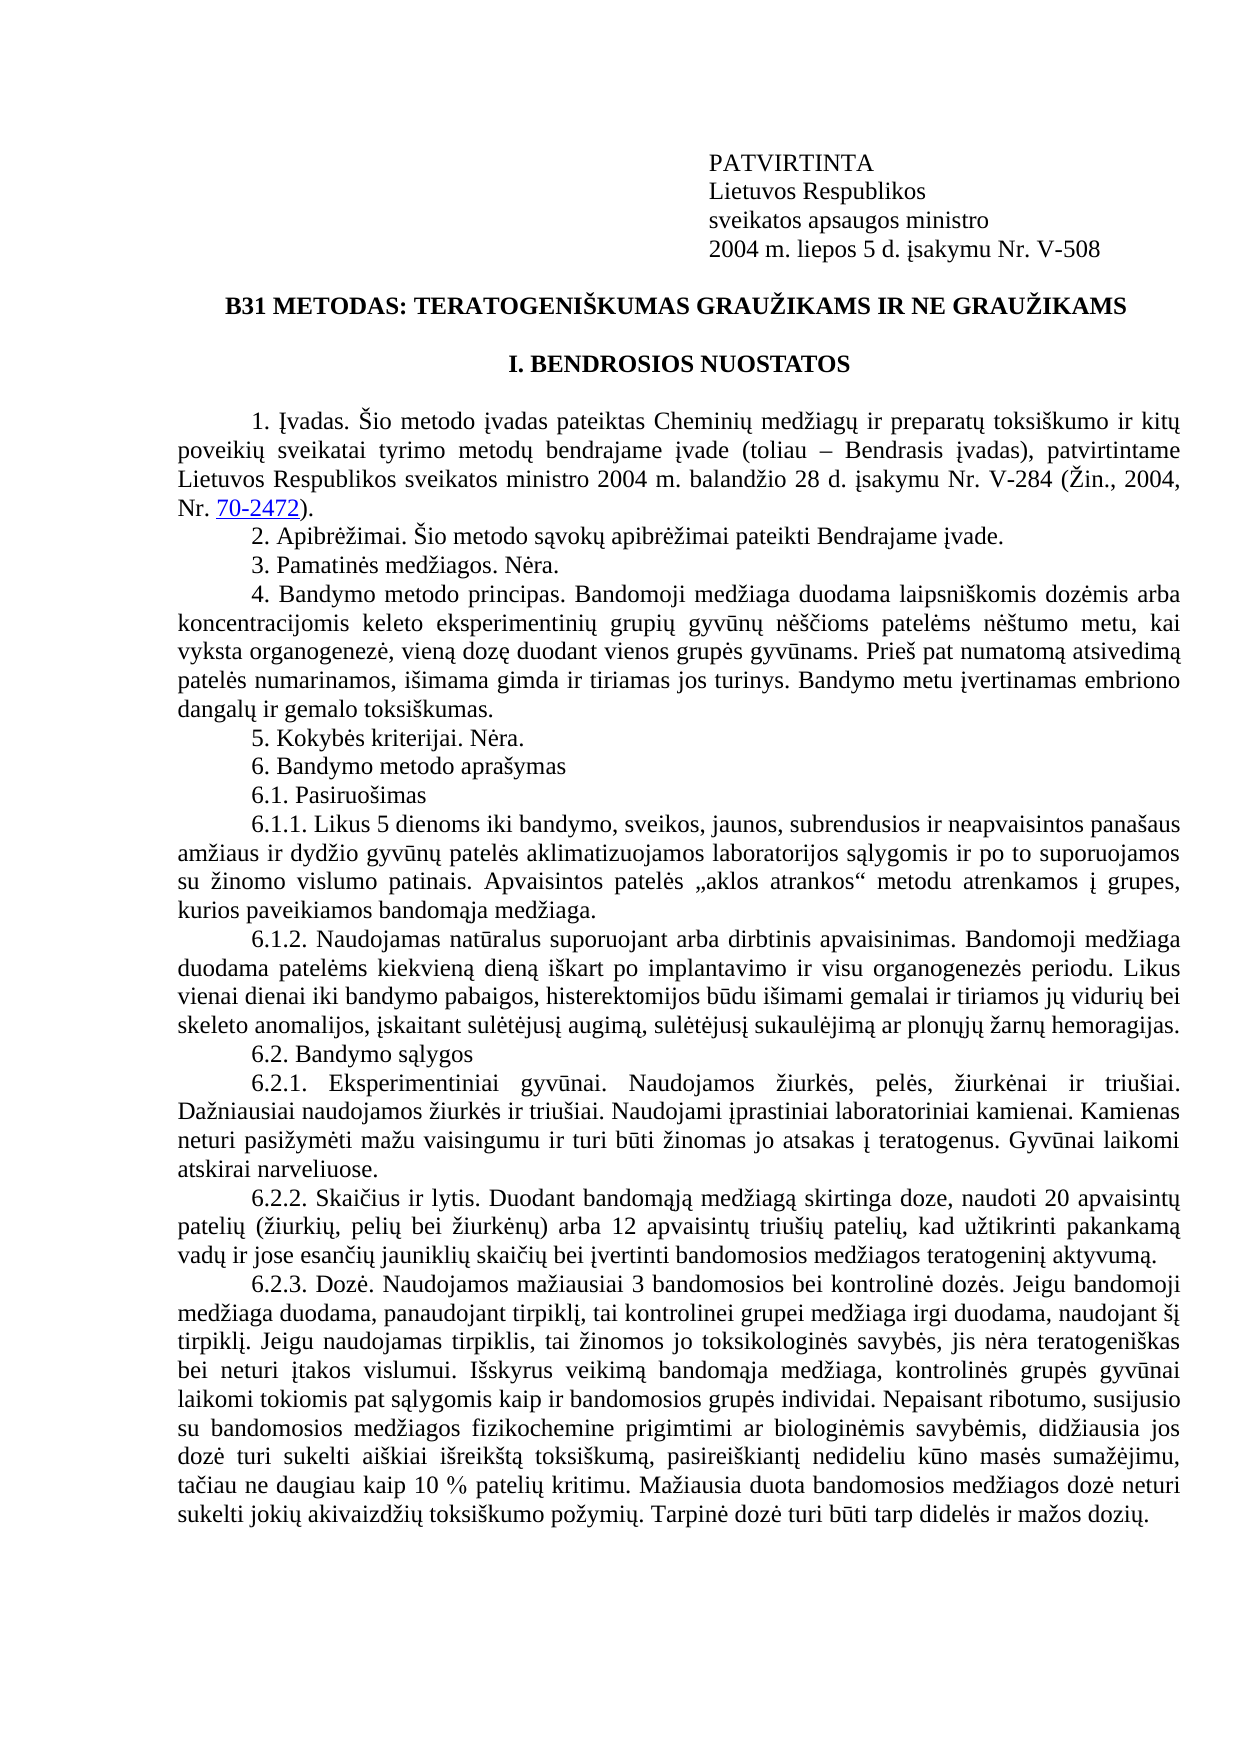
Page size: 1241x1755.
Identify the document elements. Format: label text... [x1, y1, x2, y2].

text 6.2.2. Skaičius ir lytis. Duodant bandomąją medžiagą skirtinga doze, naudoti 20 apvaisintų patelių (žiurkių, pelių bei žiurkėnų) arba 12 apvaisintų triušių patelių, kad užtikrinti pakankamą vadų ir jose esančių jauniklių skaičių bei įvertinti bandomosios medžiagos teratogeninį aktyvumą. [177, 1183, 1181, 1269]
text 1. Įvadas. Šio metodo įvadas pateiktas Cheminių medžiagų ir preparatų toksiškumo ir kitų poveikių sveikatai tyrimo metodų bendrajame įvade (toliau – Bendrasis įvadas), patvirtintame Lietuvos Respublikos sveikatos ministro 2004 m. balandžio 28 d. įsakymu Nr. V-284 (Žin., 2004, Nr. 70-2472). [177, 406, 1181, 521]
text 6.2. Bandymo sąlygos [177, 1039, 1181, 1068]
text B31 METODAS: TERATOGENIŠKUMAS GRAUŽIKAMS IR NE GRAUŽIKAMS [177, 291, 1181, 320]
text 2. Apibrėžimai. Šio metodo sąvokų apibrėžimai pateikti Bendrajame įvade. [177, 521, 1181, 550]
text 5. Kokybės kriterijai. Nėra. [177, 723, 1181, 751]
text Lietuvos Respublikos [177, 176, 1181, 205]
text PATVIRTINTA [177, 148, 1181, 176]
text 6. Bandymo metodo aprašymas [177, 751, 1181, 780]
text sveikatos apsaugos ministro [177, 205, 1181, 234]
text 3. Pamatinės medžiagos. Nėra. [177, 550, 1181, 579]
text I. BENDROSIOS NUOSTATOS [177, 349, 1181, 378]
text 6.1.1. Likus 5 dienoms iki bandymo, sveikos, jaunos, subrendusios ir neapvaisintos panašaus amžiaus ir dydžio gyvūnų patelės aklimatizuojamos laboratorijos sąlygomis ir po to suporuojamos su žinomo vislumo patinais. Apvaisintos patelės „aklos atrankos“ metodu atrenkamos į grupes, kurios paveikiamos bandomąja medžiaga. [177, 809, 1181, 924]
text 2004 m. liepos 5 d. įsakymu Nr. V-508 [177, 234, 1181, 263]
text 4. Bandymo metodo principas. Bandomoji medžiaga duodama laipsniškomis dozėmis arba koncentracijomis keleto eksperimentinių grupių gyvūnų nėščioms patelėms nėštumo metu, kai vyksta organogenezė, vieną dozę duodant vienos grupės gyvūnams. Prieš pat numatomą atsivedimą patelės numarinamos, išimama gimda ir tiriamas jos turinys. Bandymo metu įvertinamas embriono dangalų ir gemalo toksiškumas. [177, 579, 1181, 723]
text 6.1.2. Naudojamas natūralus suporuojant arba dirbtinis apvaisinimas. Bandomoji medžiaga duodama patelėms kiekvieną dieną iškart po implantavimo ir visu organogenezės periodu. Likus vienai dienai iki bandymo pabaigos, histerektomijos būdu išimami gemalai ir tiriamos jų vidurių bei skeleto anomalijos, įskaitant sulėtėjusį augimą, sulėtėjusį sukaulėjimą ar plonųjų žarnų hemoragijas. [177, 924, 1181, 1039]
text 6.2.3. Dozė. Naudojamos mažiausiai 3 bandomosios bei kontrolinė dozės. Jeigu bandomoji medžiaga duodama, panaudojant tirpiklį, tai kontrolinei grupei medžiaga irgi duodama, naudojant šį tirpiklį. Jeigu naudojamas tirpiklis, tai žinomos jo toksikologinės savybės, jis nėra teratogeniškas bei neturi įtakos vislumui. Išskyrus veikimą bandomąja medžiaga, kontrolinės grupės gyvūnai laikomi tokiomis pat sąlygomis kaip ir bandomosios grupės individai. Nepaisant ribotumo, susijusio su bandomosios medžiagos fizikochemine prigimtimi ar biologinėmis savybėmis, didžiausia jos dozė turi sukelti aiškiai išreikštą toksiškumą, pasireiškiantį nedideliu kūno masės sumažėjimu, tačiau ne daugiau kaip 10  patelių kritimu. Mažiausia duota bandomosios medžiagos dozė neturi sukelti jokių akivaizdžių toksiškumo požymių. Tarpinė dozė turi būti tarp didelės ir mažos dozių. [177, 1269, 1181, 1528]
text 6.2.1. Eksperimentiniai gyvūnai. Naudojamos žiurkės, pelės, žiurkėnai ir triušiai. Dažniausiai naudojamos žiurkės ir triušiai. Naudojami įprastiniai laboratoriniai kamienai. Kamienas neturi pasižymėti mažu vaisingumu ir turi būti žinomas jo atsakas į teratogenus. Gyvūnai laikomi atskirai narveliuose. [177, 1068, 1181, 1183]
text 6.1. Pasiruošimas [177, 780, 1181, 809]
